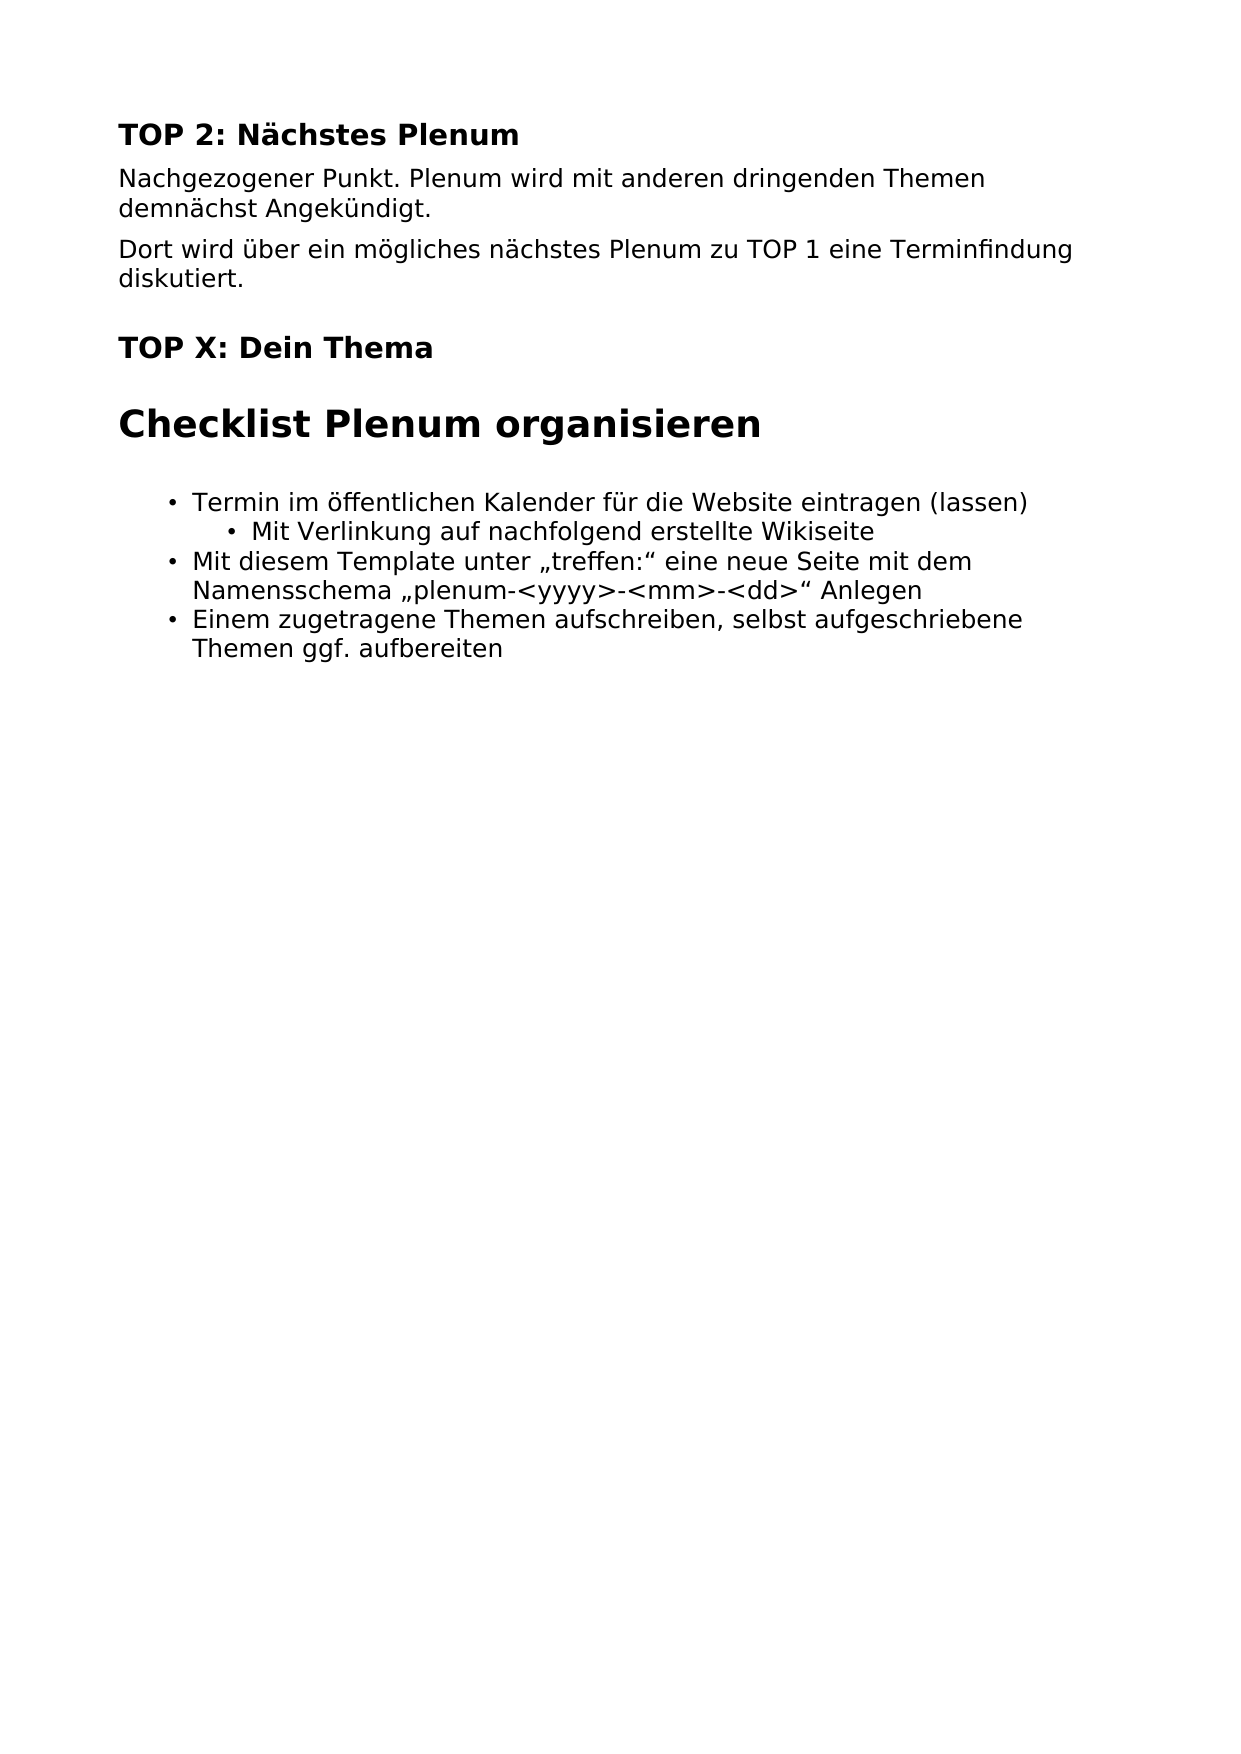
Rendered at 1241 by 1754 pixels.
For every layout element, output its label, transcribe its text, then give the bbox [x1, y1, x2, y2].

text Nachgezogener Punkt. Plenum wird mit anderen dringenden Themen demnächst Angekündigt. [118, 164, 1122, 223]
subtitle TOP 2: Nächstes Plenum [118, 118, 1122, 152]
list Termin im öffentlichen Kalender für die Website eintragen (lassen) [177, 488, 1122, 517]
list Mit Verlinkung auf nachfolgend erstellte Wikiseite [236, 517, 1122, 547]
text Dort wird über ein mögliches nächstes Plenum zu TOP 1 eine Terminfindung diskutiert. [118, 235, 1122, 294]
list Mit diesem Template unter „treffen:“ eine neue Seite mit dem Namensschema „plenum-<yyyy>-<mm>-<dd>“ Anlegen [177, 547, 1122, 605]
list Einem zugetragene Themen aufschreiben, selbst aufgeschriebene Themen ggf. aufbereiten [177, 605, 1122, 663]
subtitle Checklist Plenum organisieren [118, 403, 1122, 446]
subtitle TOP X: Dein Thema [118, 331, 1122, 365]
